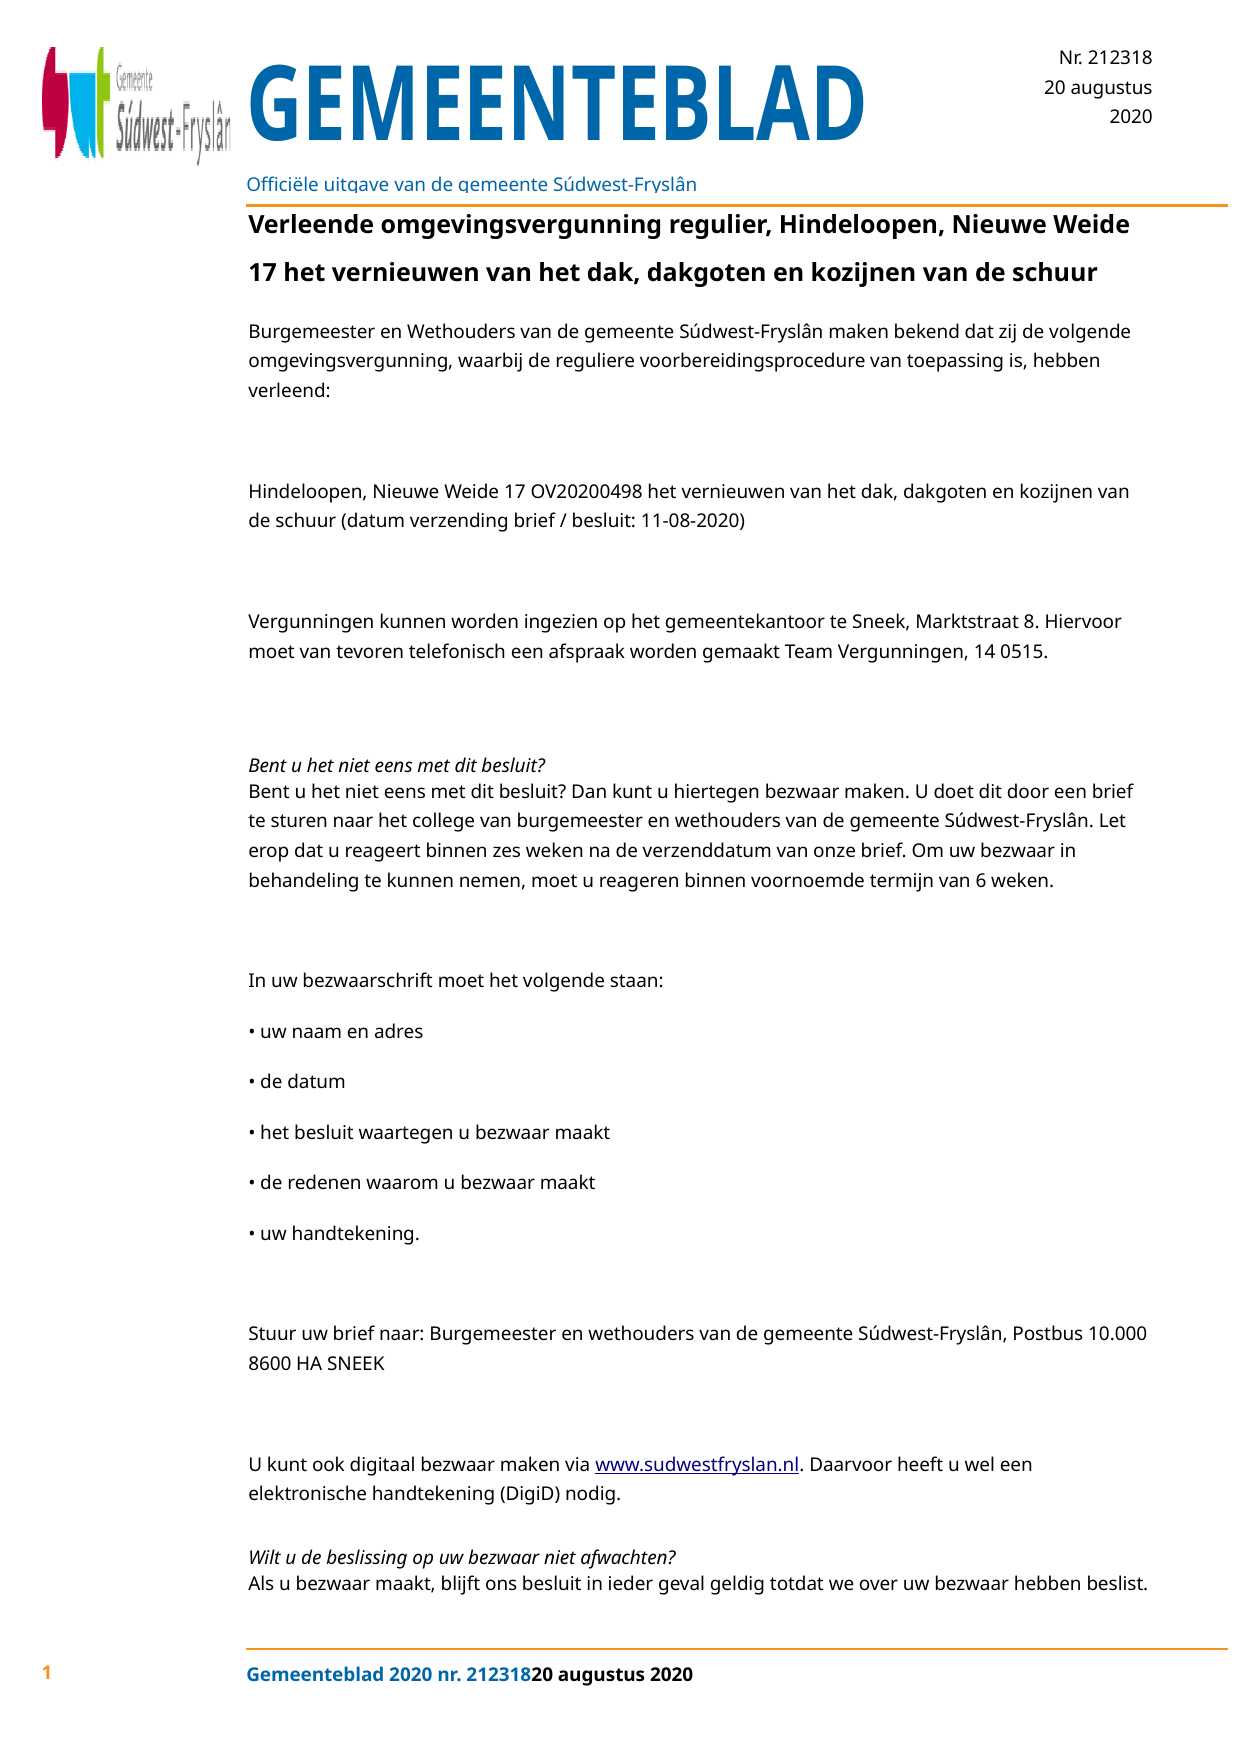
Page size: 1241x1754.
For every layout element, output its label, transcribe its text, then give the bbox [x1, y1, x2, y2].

text U kunt ook digitaal bezwaar maken via www.sudwestfryslan.nl. Daarvoor heeft u wel een elektronische handtekening (DigiD) nodig. [248, 1451, 1152, 1506]
text • de datum [248, 1068, 1152, 1094]
text Stuur uw brief naar: Burgemeester en wethouders van de gemeente Súdwest-Fryslân, Postbus 10.000 8600 HA SNEEK [248, 1321, 1152, 1376]
text Vergunningen kunnen worden ingezien op het gemeentekantoor te Sneek, Marktstraat 8. Hiervoor moet van tevoren telefonisch een afspraak worden gemaakt Team Vergunningen, 14 0515. [248, 608, 1152, 664]
text • het besluit waartegen u bezwaar maakt [248, 1119, 1152, 1144]
text Wilt u de beslissing op uw bezwaar niet afwachten? [248, 1544, 1152, 1570]
text • uw naam en adres [248, 1018, 1152, 1044]
text Verleende omgevingsvergunning regulier, Hindeloopen, Nieuwe Weide 17 het vernieuwen van het dak, dakgoten en kozijnen van de schuur [248, 207, 1152, 288]
text Burgemeester en Wethouders van de gemeente Súdwest-Fryslân maken bekend dat zij de volgende omgevingsvergunning, waarbij de reguliere voorbereidingsprocedure van toepassing is, hebben verleend: [248, 318, 1152, 403]
text In uw bezwaarschrift moet het volgende staan: [248, 968, 1152, 993]
text Bent u het niet eens met dit besluit? Dan kunt u hiertegen bezwaar maken. U doet dit door een brief te sturen naar het college van burgemeester en wethouders van de gemeente Súdwest-Fryslân. Let erop dat u reageert binnen zes weken na de verzenddatum van onze brief. Om uw bezwaar in behandeling te kunnen nemen, moet u reageren binnen voornoemde termijn van 6 weken. [248, 778, 1152, 892]
text • de redenen waarom u bezwaar maakt [248, 1169, 1152, 1195]
text Bent u het niet eens met dit besluit? [248, 752, 1152, 778]
text • uw handtekening. [248, 1220, 1152, 1245]
picture [41, 47, 231, 172]
text Hindeloopen, Nieuwe Weide 17 OV20200498 het vernieuwen van het dak, dakgoten en kozijnen van de schuur (datum verzending brief / besluit: 11-08-2020) [248, 478, 1152, 533]
text Als u bezwaar maakt, blijft ons besluit in ieder geval geldig totdat we over uw bezwaar hebben beslist. [248, 1570, 1152, 1596]
